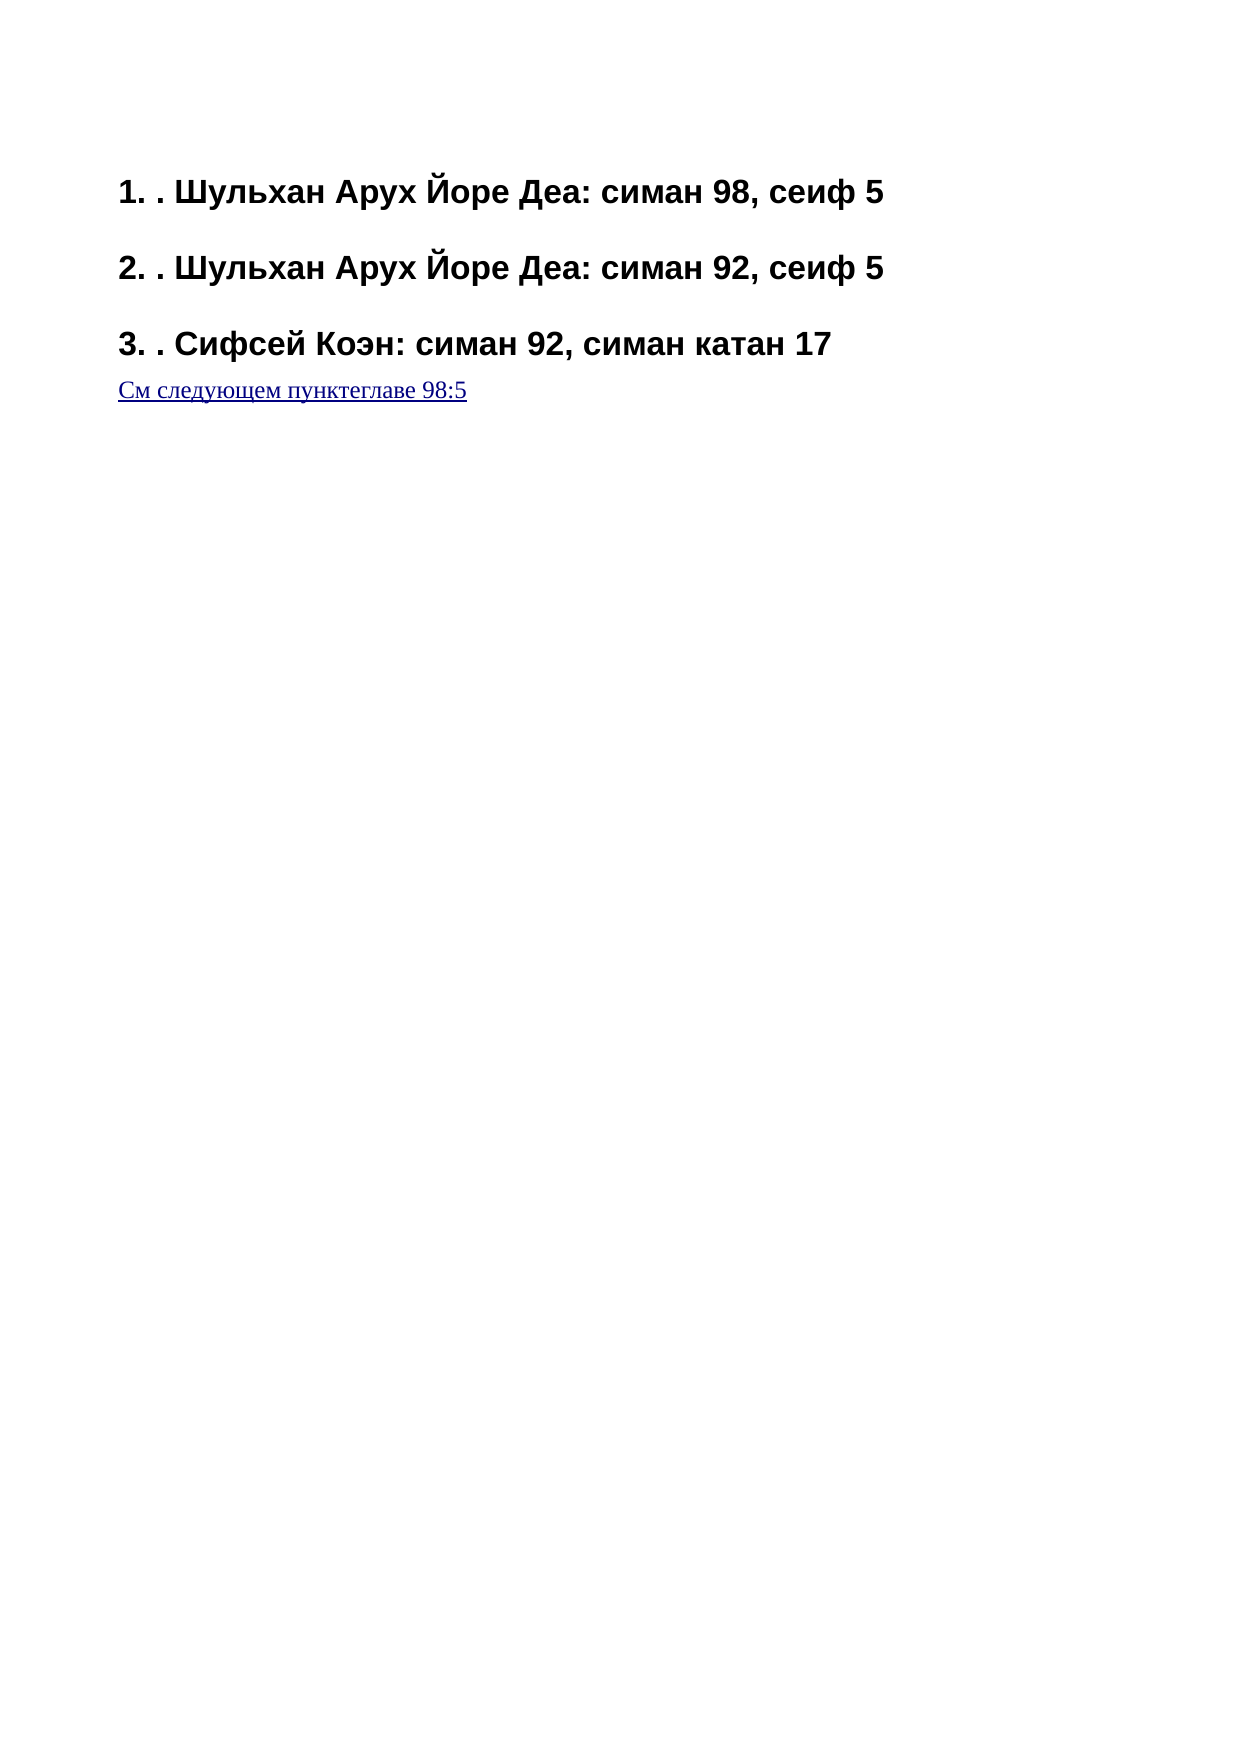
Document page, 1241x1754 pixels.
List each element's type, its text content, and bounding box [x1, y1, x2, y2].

subtitle . Шульхан Арух Йоре Деа: симан 98, сеиф 5 [118, 147, 1122, 176]
text См следующем пунктеглаве 98:5 [118, 233, 1122, 262]
subtitle . Сифсей Коэн: симан 92, симан катан 17 [118, 204, 1122, 233]
subtitle . Шульхан Арух Йоре Деа: симан 92, сеиф 5 [118, 176, 1122, 204]
